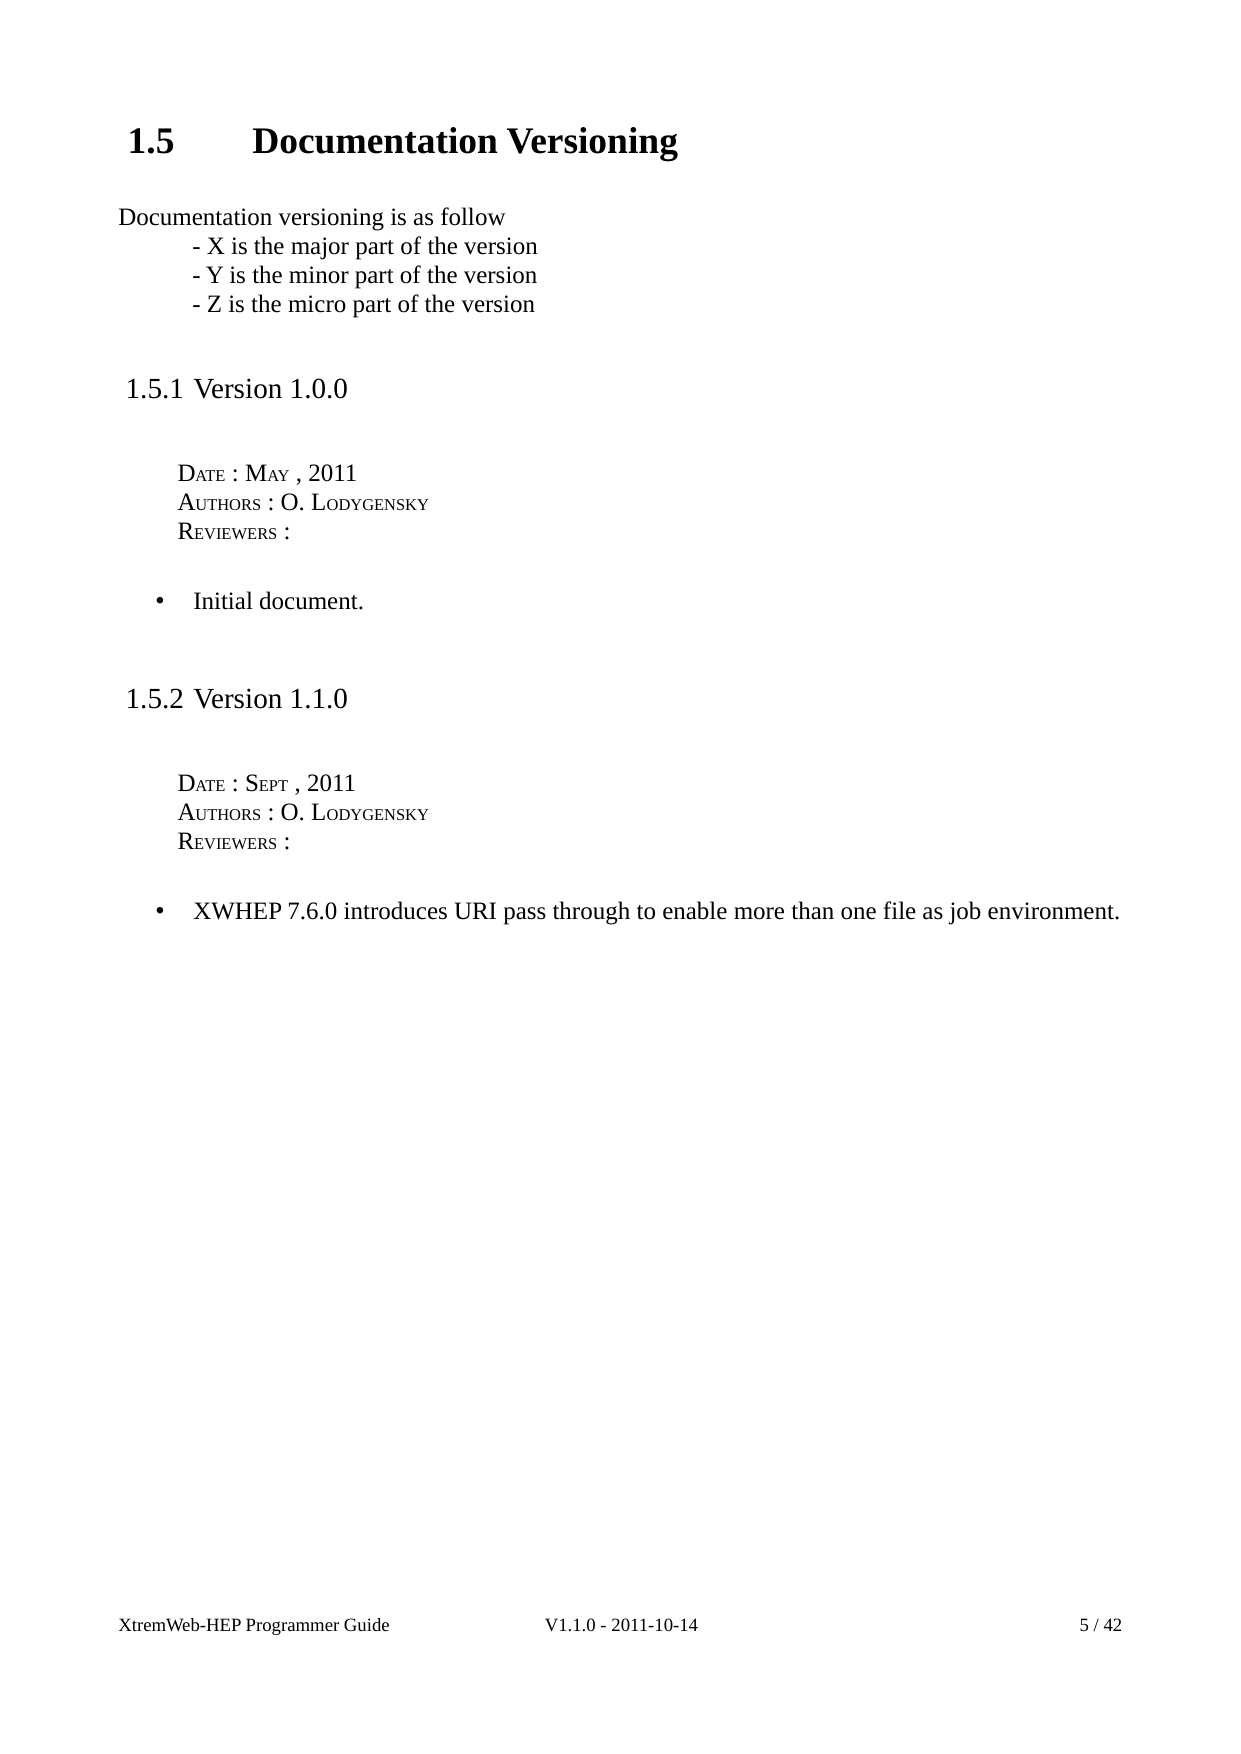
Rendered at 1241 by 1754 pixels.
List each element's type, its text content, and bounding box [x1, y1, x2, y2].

text - Z is the micro part of the version [118, 289, 1122, 317]
text Reviewers : [177, 826, 1122, 854]
text Date : May , 2011 [177, 458, 1122, 487]
text Reviewers : [177, 516, 1122, 545]
text - X is the major part of the version [118, 231, 1122, 260]
text Documentation versioning is as follow [118, 202, 1122, 231]
subtitle Version 1.0.0 [118, 371, 1122, 405]
text - Y is the minor part of the version [118, 260, 1122, 289]
list XWHEP 7.6.0 introduces URI pass through to enable more than one file as job environment. [156, 896, 1122, 924]
text Date : Sept , 2011 [177, 768, 1122, 797]
text Authors : O. Lodygensky [177, 487, 1122, 516]
subtitle Version 1.1.0 [118, 681, 1122, 714]
list Initial document. [156, 586, 1122, 615]
subtitle Documentation Versioning [118, 118, 1122, 161]
text Authors : O. Lodygensky [177, 797, 1122, 826]
